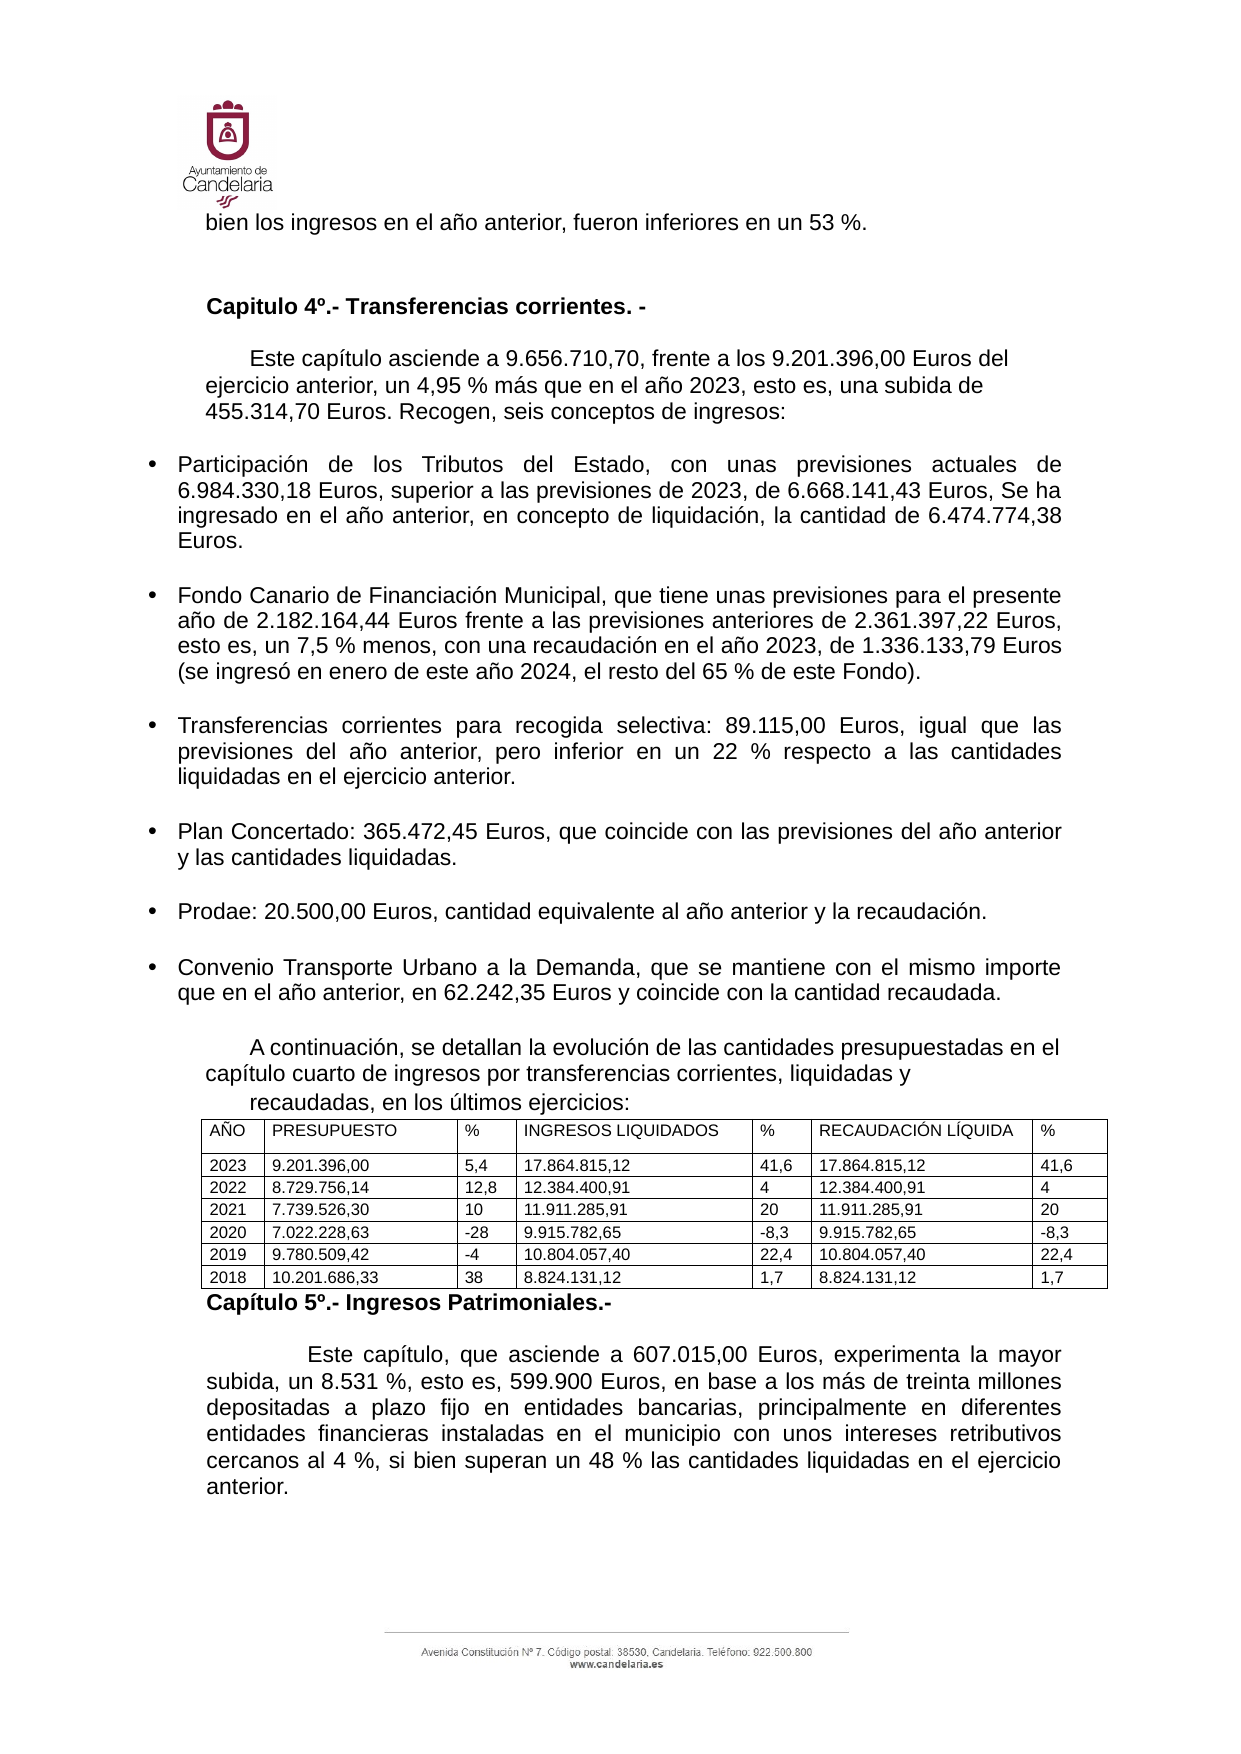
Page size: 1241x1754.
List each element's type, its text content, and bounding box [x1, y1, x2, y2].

subtitle Capítulo 5º.- Ingresos Patrimoniales.- [206, 1289, 1063, 1315]
table_cell 8.824.131,12 [517, 1266, 752, 1288]
table_header PRESUPUESTO [265, 1120, 457, 1153]
table_cell 2019 [202, 1244, 264, 1265]
table_header % [1033, 1120, 1107, 1153]
list Transferencias corrientes para recogida selectiva: 89.115,00 Euros, igual que las previsiones del año anterior, pero inferior en un 22 % respecto a las cantidades liquidadas en el ejercicio anterior. [148, 712, 1062, 789]
table_cell 2021 [202, 1199, 264, 1221]
table_cell -8,3 [1033, 1222, 1107, 1243]
table_cell 5,4 [458, 1154, 516, 1176]
table_cell 1,7 [1033, 1266, 1107, 1288]
table_cell 17.864.815,12 [812, 1154, 1032, 1176]
table_header % [753, 1120, 811, 1153]
table_cell 2018 [202, 1266, 264, 1288]
table_cell 12,8 [458, 1177, 516, 1198]
list Convenio Transporte Urbano a la Demanda, que se mantiene con el mismo importe que en el año anterior, en 62.242,35 Euros y coincide con la cantidad recaudada. [148, 953, 1062, 1006]
table_cell 1,7 [753, 1266, 811, 1288]
table_header % [458, 1120, 516, 1153]
text recaudadas, en los últimos ejercicios: [205, 1089, 1062, 1116]
table_cell 10.804.057,40 [812, 1244, 1032, 1265]
table_header RECAUDACIÓN LÍQUIDA [812, 1120, 1032, 1153]
table_header AÑO [202, 1120, 264, 1153]
table_cell 17.864.815,12 [517, 1154, 752, 1176]
table_cell -4 [458, 1244, 516, 1265]
table_header INGRESOS LIQUIDADOS [517, 1120, 752, 1153]
table_cell -28 [458, 1222, 516, 1243]
table_cell 9.915.782,65 [812, 1222, 1032, 1243]
list Prodae: 20.500,00 Euros, cantidad equivalente al año anterior y la recaudación. [148, 898, 1062, 925]
table_cell 8.729.756,14 [265, 1177, 457, 1198]
table_cell 22,4 [1033, 1244, 1107, 1265]
table_cell 4 [753, 1177, 811, 1198]
table_cell 8.824.131,12 [812, 1266, 1032, 1288]
table_cell 10.201.686,33 [265, 1266, 457, 1288]
text bien los ingresos en el año anterior, fueron inferiores en un 53 %. [205, 209, 1062, 236]
table_cell 7.739.526,30 [265, 1199, 457, 1221]
table_cell 12.384.400,91 [812, 1177, 1032, 1198]
table_cell 2023 [202, 1154, 264, 1176]
subtitle Capitulo 4º.- Transferencias corrientes. - [206, 293, 1063, 319]
table_cell 20 [1033, 1199, 1107, 1221]
table_cell 9.915.782,65 [517, 1222, 752, 1243]
table_cell 41,6 [753, 1154, 811, 1176]
table_cell 9.201.396,00 [265, 1154, 457, 1176]
table_cell 10.804.057,40 [517, 1244, 752, 1265]
list Plan Concertado: 365.472,45 Euros, que coincide con las previsiones del año anterior y las cantidades liquidadas. [148, 817, 1062, 870]
table_cell 9.780.509,42 [265, 1244, 457, 1265]
text Este capítulo, que asciende a 607.015,00 Euros, experimenta la mayor subida, un 8.531 %, esto es, 599.900 Euros, en base a los más de treinta millones depositadas a plazo fijo en entidades bancarias, principalmente en diferentes entidades financieras instaladas en el municipio con unos intereses retributivos cercanos al 4 %, si bien superan un 48 % las cantidades liquidadas en el ejercicio anterior. [206, 1341, 1062, 1499]
table_cell -8,3 [753, 1222, 811, 1243]
table_cell 7.022.228,63 [265, 1222, 457, 1243]
text Este capítulo asciende a 9.656.710,70, frente a los 9.201.396,00 Euros del ejercicio anterior, un 4,95 % más que en el año 2023, esto es, una subida de 455.314,70 Euros. Recogen, seis conceptos de ingresos: [205, 345, 1062, 424]
list Participación de los Tributos del Estado, con unas previsiones actuales de 6.984.330,18 Euros, superior a las previsiones de 2023, de 6.668.141,43 Euros, Se ha ingresado en el año anterior, en concepto de liquidación, la cantidad de 6.474.774,38 Euros. [148, 451, 1062, 553]
table_cell 4 [1033, 1177, 1107, 1198]
table_cell 22,4 [753, 1244, 811, 1265]
table_cell 11.911.285,91 [517, 1199, 752, 1221]
list Fondo Canario de Financiación Municipal, que tiene unas previsiones para el presente año de 2.182.164,44 Euros frente a las previsiones anteriores de 2.361.397,22 Euros, esto es, un 7,5 % menos, con una recaudación en el año 2023, de 1.336.133,79 Euros (se ingresó en enero de este año 2024, el resto del 65 % de este Fondo). [148, 581, 1062, 684]
table_cell 12.384.400,91 [517, 1177, 752, 1198]
table_cell 10 [458, 1199, 516, 1221]
text A continuación, se detallan la evolución de las cantidades presupuestadas en el capítulo cuarto de ingresos por transferencias corrientes, liquidadas y [205, 1034, 1062, 1086]
table_cell 20 [753, 1199, 811, 1221]
table_cell 2020 [202, 1222, 264, 1243]
table_cell 38 [458, 1266, 516, 1288]
table_cell 2022 [202, 1177, 264, 1198]
table_cell 11.911.285,91 [812, 1199, 1032, 1221]
table_cell 41,6 [1033, 1154, 1107, 1176]
